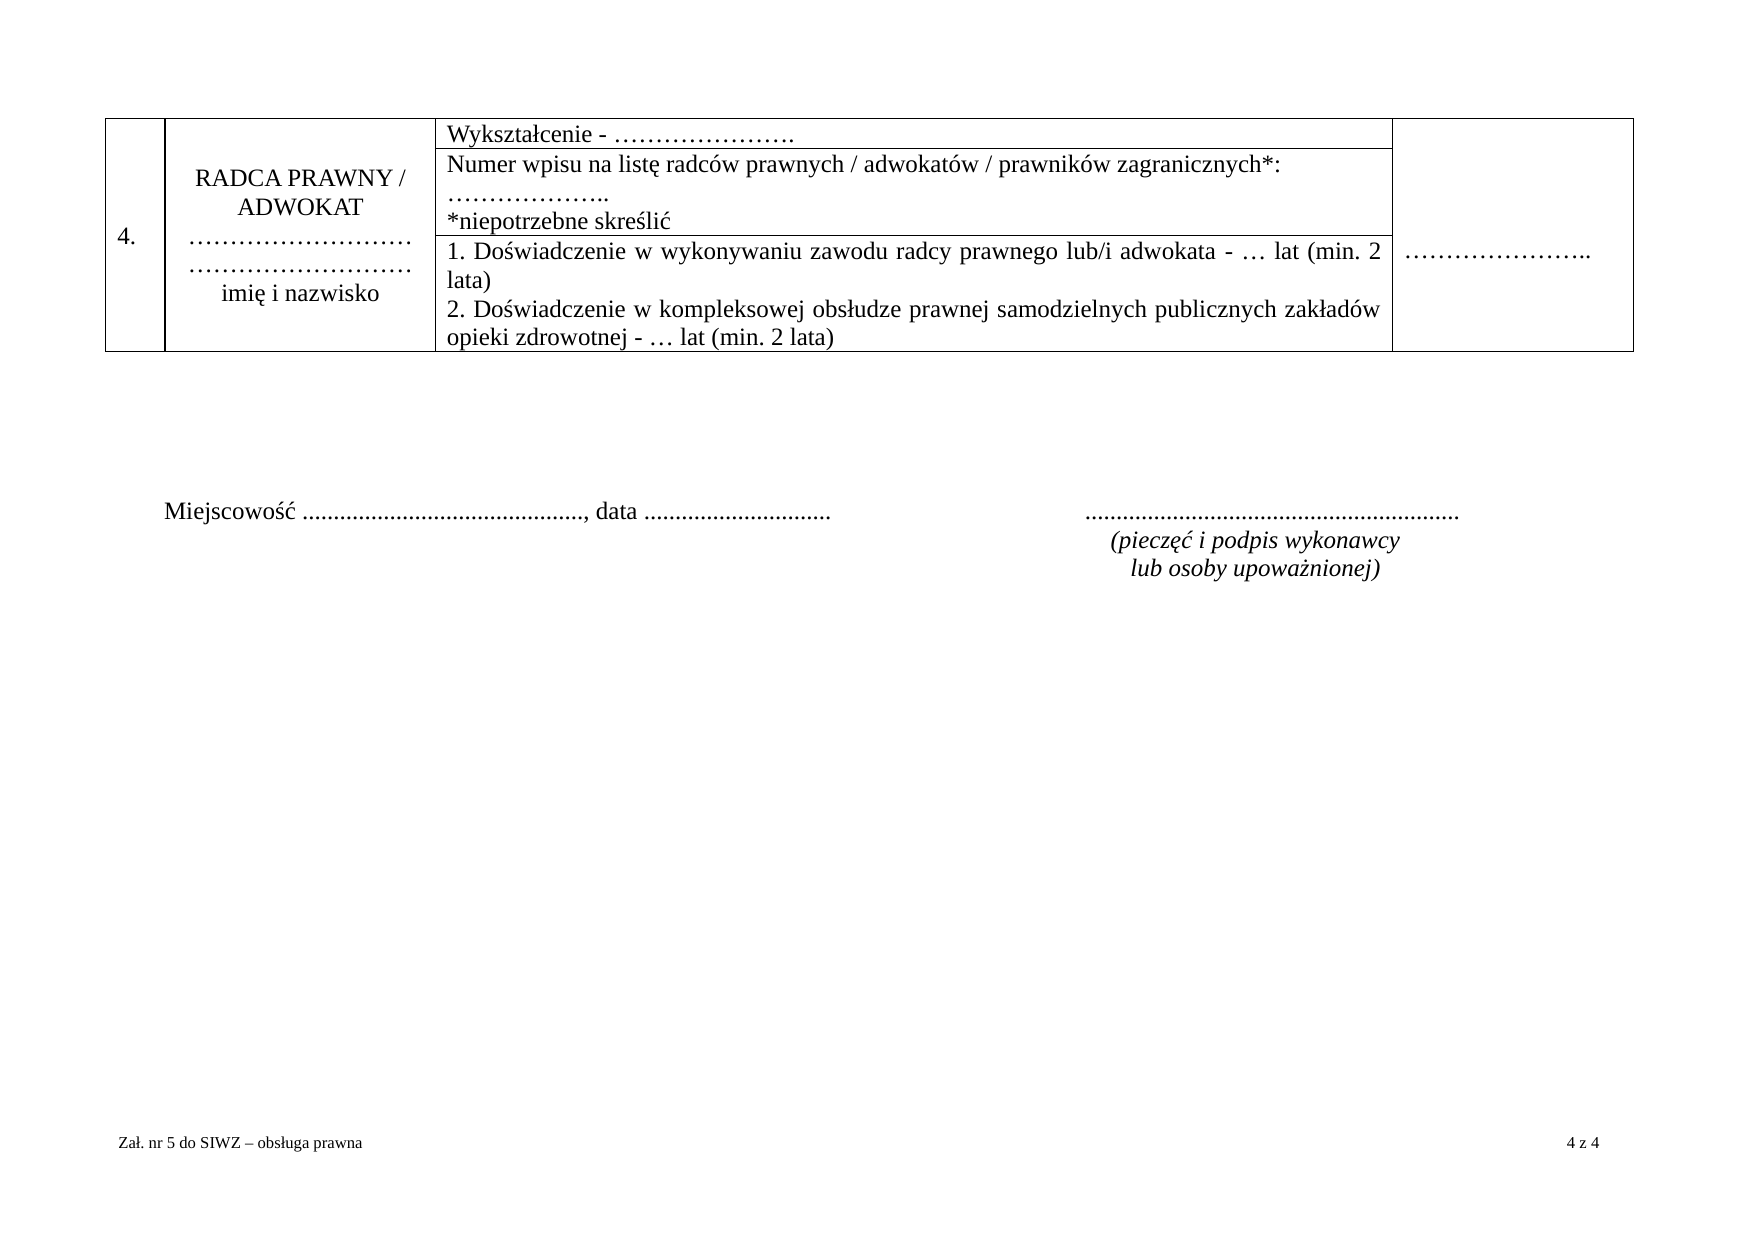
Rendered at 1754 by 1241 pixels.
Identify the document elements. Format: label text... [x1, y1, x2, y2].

table_cell RADCA PRAWNY / ADWOKAT ……………………………………………… imię i nazwisko [166, 119, 435, 351]
table_cell 4. [106, 119, 164, 351]
table_cell Numer wpisu na listę radców prawnych / adwokatów / prawników zagranicznych*: ……………….. *niepotrzebne skreślić [436, 149, 1392, 235]
table_cell 1. Doświadczenie w wykonywaniu zawodu radcy prawnego lub/i adwokata - … lat (min. 2 lata) 2. Doświadczenie w kompleksowej obsłudze prawnej samodzielnych publicznych zakładów opieki zdrowotnej - … lat (min. 2 lata) [436, 236, 1392, 351]
table_header ............................................................ (pieczęć i podpis wykonawcy lub osoby upoważnionej) [877, 496, 1636, 582]
table_header Miejscowość ............................................., data .............................. [118, 496, 877, 582]
table_cell Wykształcenie - …………………. [436, 119, 1392, 148]
table_cell ………………….. [1393, 119, 1633, 351]
